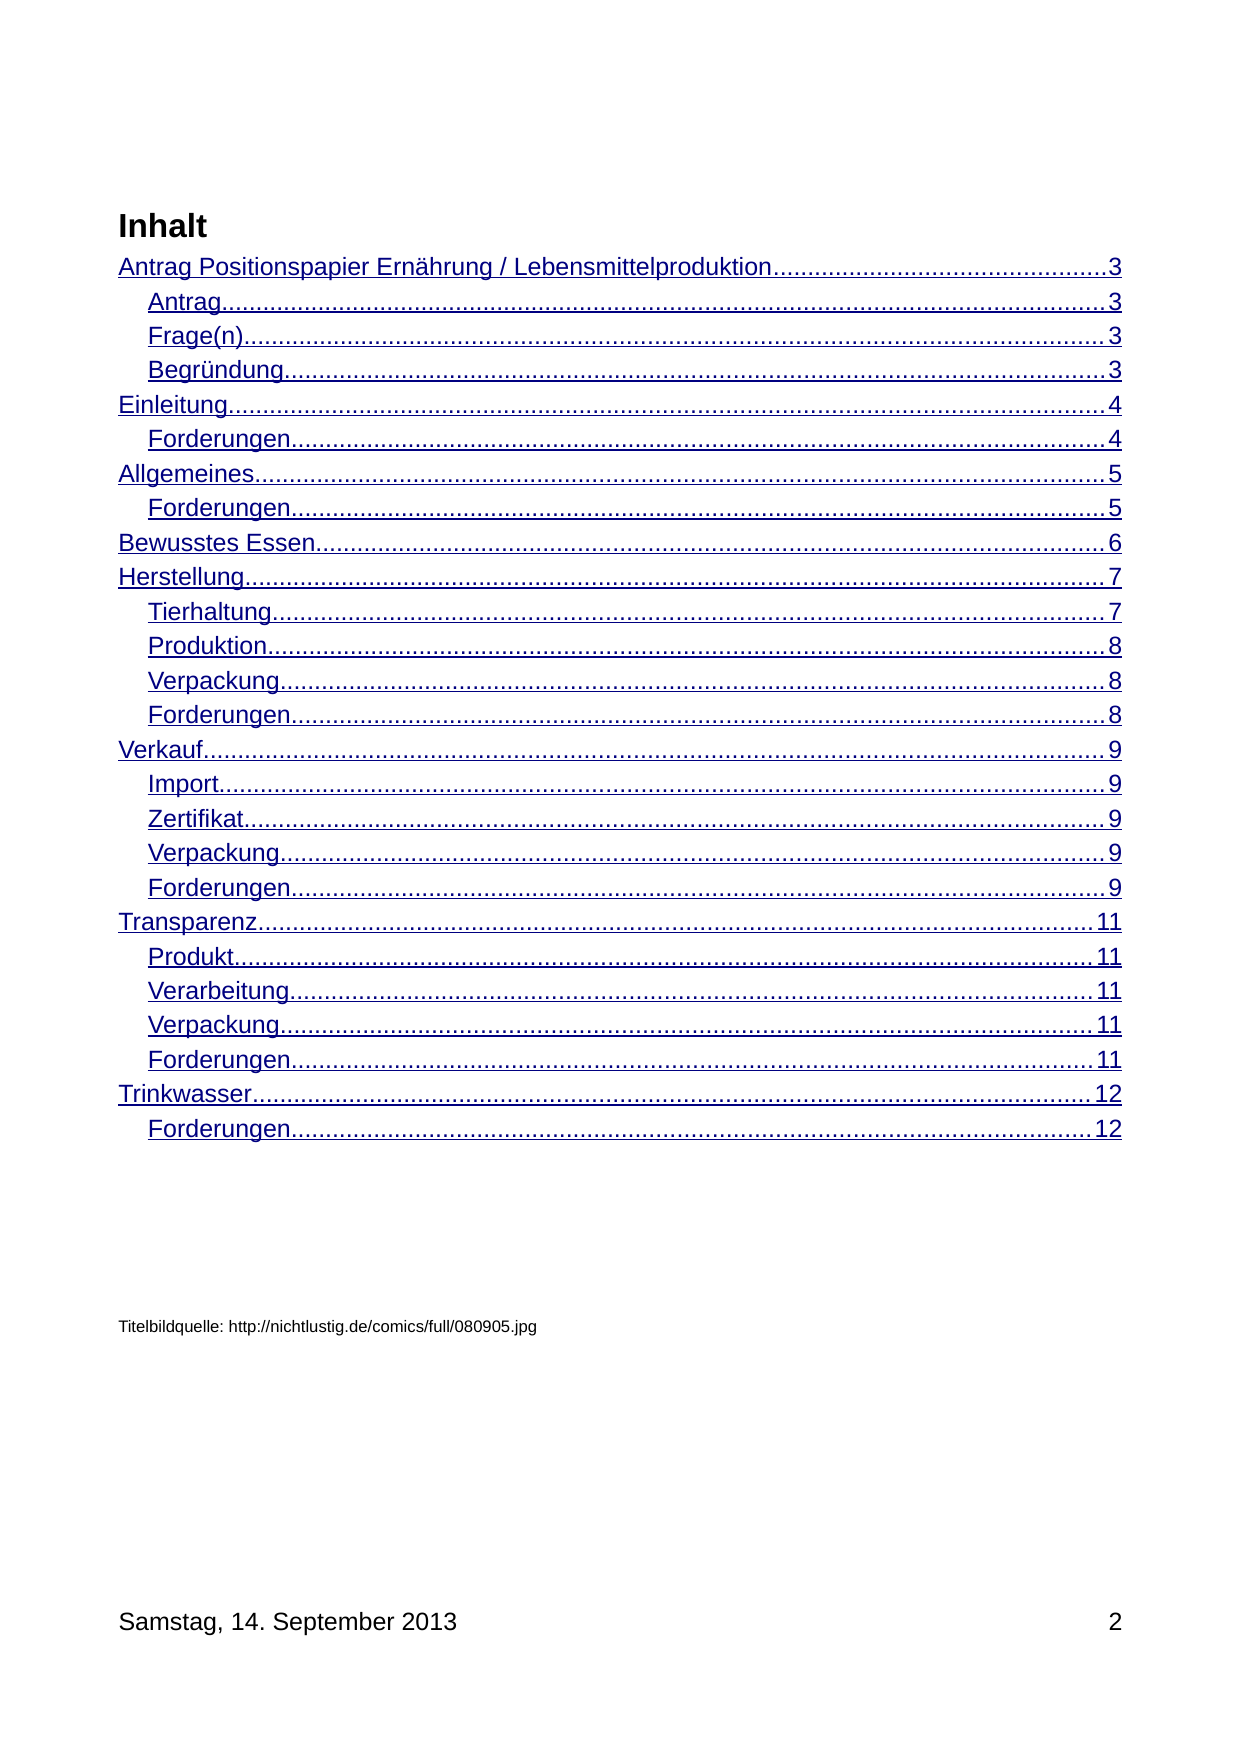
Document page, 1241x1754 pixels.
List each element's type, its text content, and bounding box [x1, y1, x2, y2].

text Verkauf 9 [118, 735, 1122, 760]
text Forderungen 5 [148, 493, 1122, 518]
text Antrag 3 [148, 286, 1122, 311]
text Bewusstes Essen 6 [118, 528, 1122, 553]
text Verpackung 8 [148, 666, 1122, 691]
text Zertifikat 9 [148, 804, 1122, 829]
text Transparenz 11 [118, 907, 1122, 932]
text Einleitung 4 [118, 390, 1122, 415]
text Forderungen 9 [148, 873, 1122, 898]
text Produktion 8 [148, 631, 1122, 656]
text Antrag Positionspapier Ernährung / Lebensmittelproduktion 3 [118, 252, 1122, 277]
text Verarbeitung 11 [148, 976, 1122, 1001]
text Allgemeines 5 [118, 459, 1122, 484]
text Herstellung 7 [118, 562, 1122, 587]
text Forderungen 4 [148, 424, 1122, 449]
text Begründung 3 [148, 355, 1122, 380]
text Forderungen 12 [148, 1114, 1122, 1139]
text Frage(n) 3 [148, 321, 1122, 346]
text Forderungen 11 [148, 1045, 1122, 1070]
text Import 9 [148, 769, 1122, 794]
subtitle Inhalt [118, 206, 1122, 244]
text Verpackung 11 [148, 1011, 1122, 1035]
text Titelbildquelle: http://nichtlustig.de/comics/full/080905.jpg [118, 1317, 1122, 1336]
text Verpackung 9 [148, 838, 1122, 863]
text Forderungen 8 [148, 700, 1122, 725]
text Tierhaltung 7 [148, 597, 1122, 622]
text Trinkwasser 12 [118, 1079, 1122, 1104]
text Produkt 11 [148, 942, 1122, 966]
